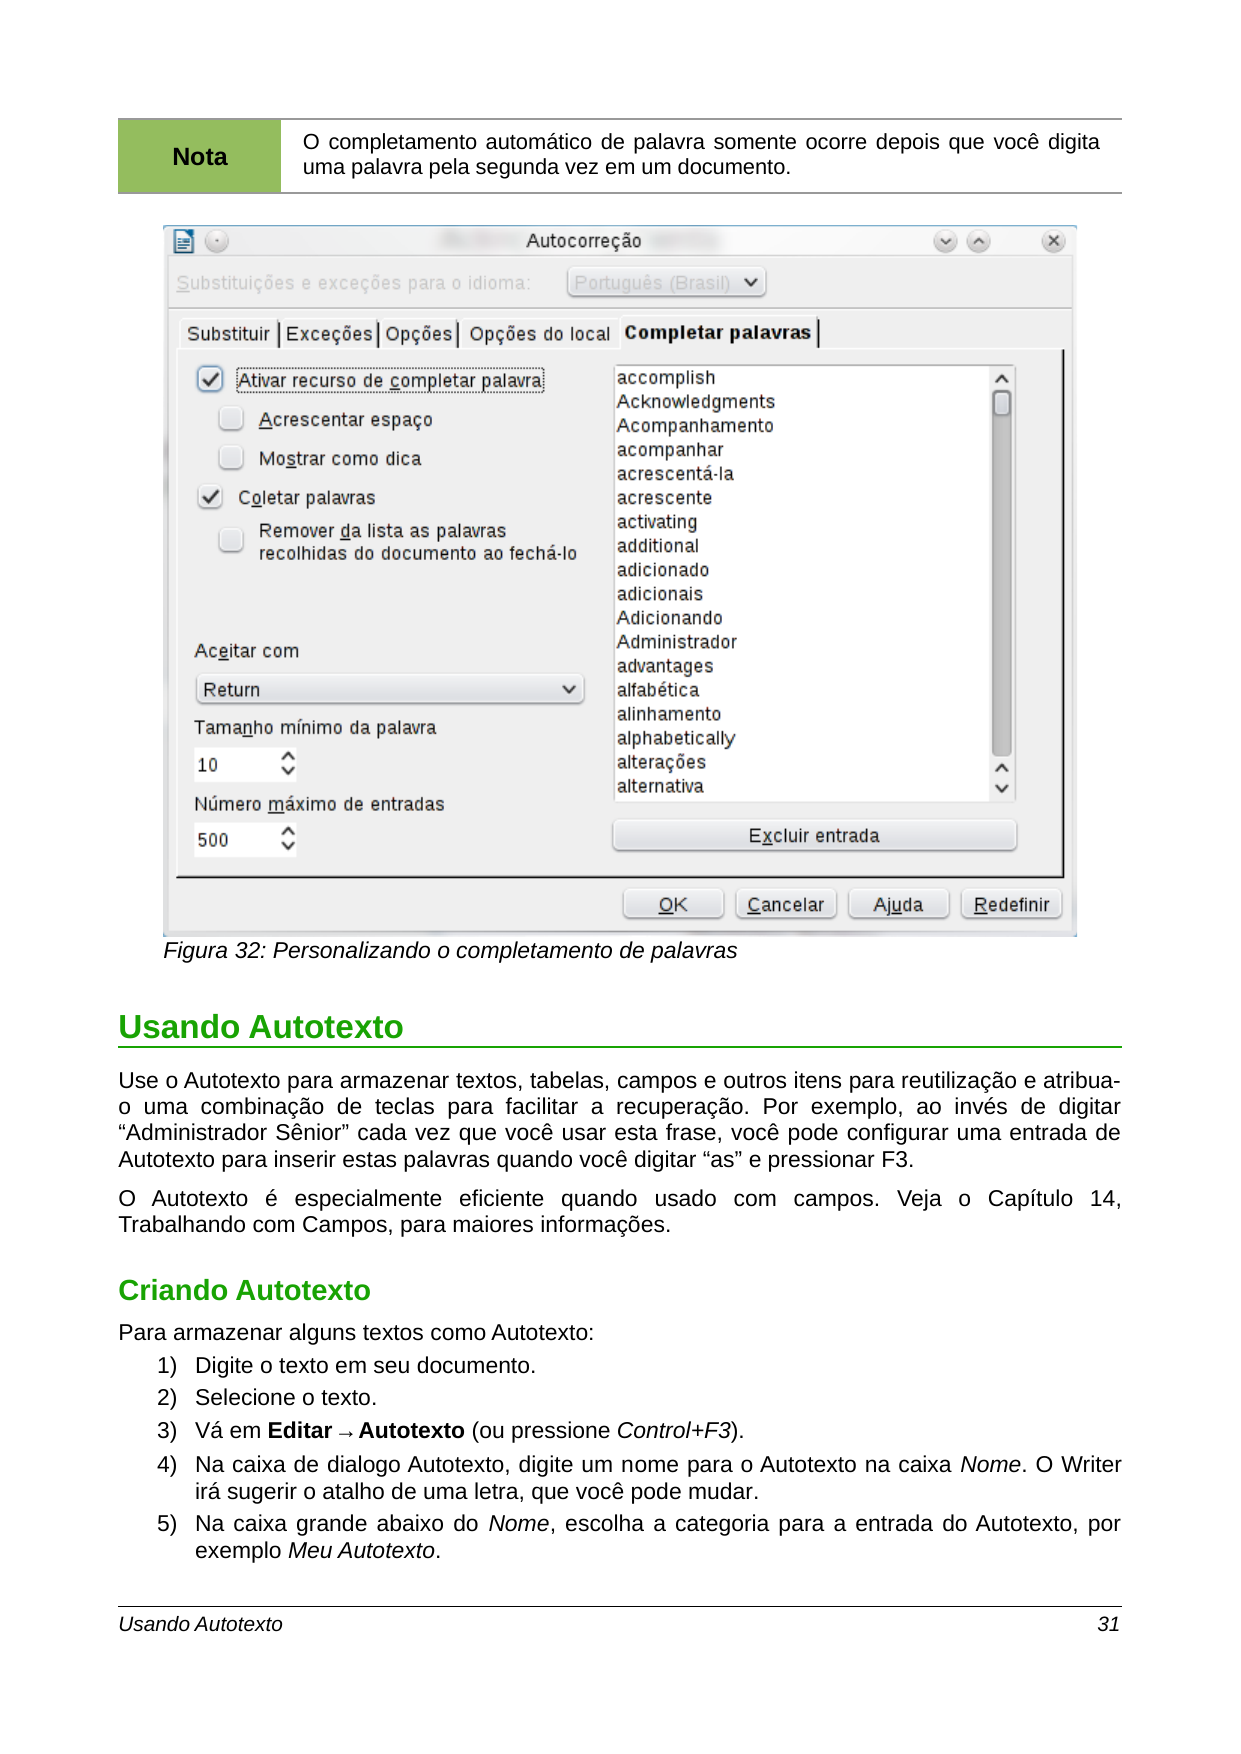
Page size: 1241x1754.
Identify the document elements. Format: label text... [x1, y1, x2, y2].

text Use o Autotexto para armazenar textos, tabelas, campos e outros itens para reutilização e atribua-o uma combinação de teclas para facilitar a recuperação. Por exemplo, ao invés de digitar “Administrador Sênior” cada vez que você usar esta frase, você pode configurar uma entrada de Autotexto para inserir estas palavras quando você digitar “as” e pressionar F3. [118, 1067, 1122, 1172]
table_header O completamento automático de palavra somente ocorre depois que você digita uma palavra pela segunda vez em um documento. [281, 120, 1122, 192]
text O Autotexto é especialmente eficiente quando usado com campos. Veja o Capítulo 14, Trabalhando com Campos, para maiores informações. [118, 1184, 1122, 1237]
subtitle Usando Autotexto [118, 1007, 1122, 1046]
table_header Nota [118, 120, 281, 192]
list Para armazenar alguns textos como Autotexto: [118, 1319, 1122, 1345]
text Figura 32: Personalizando o completamento de palavras [163, 937, 1077, 963]
list Na caixa de dialogo Autotexto, digite um nome para o Autotexto na caixa Nome. O Writer irá sugerir o atalho de uma letra, que você pode mudar. [177, 1451, 1122, 1504]
subtitle Criando Autotexto [118, 1273, 1122, 1306]
list Vá em Editar → Autotexto (ou pressione Control+F3). [177, 1417, 1122, 1445]
list Na caixa grande abaixo do Nome, escolha a categoria para a entrada do Autotexto, por exemplo Meu Autotexto. [177, 1510, 1122, 1563]
picture [163, 225, 1078, 937]
list Digite o texto em seu documento. [177, 1352, 1122, 1378]
list Selecione o texto. [177, 1384, 1122, 1411]
